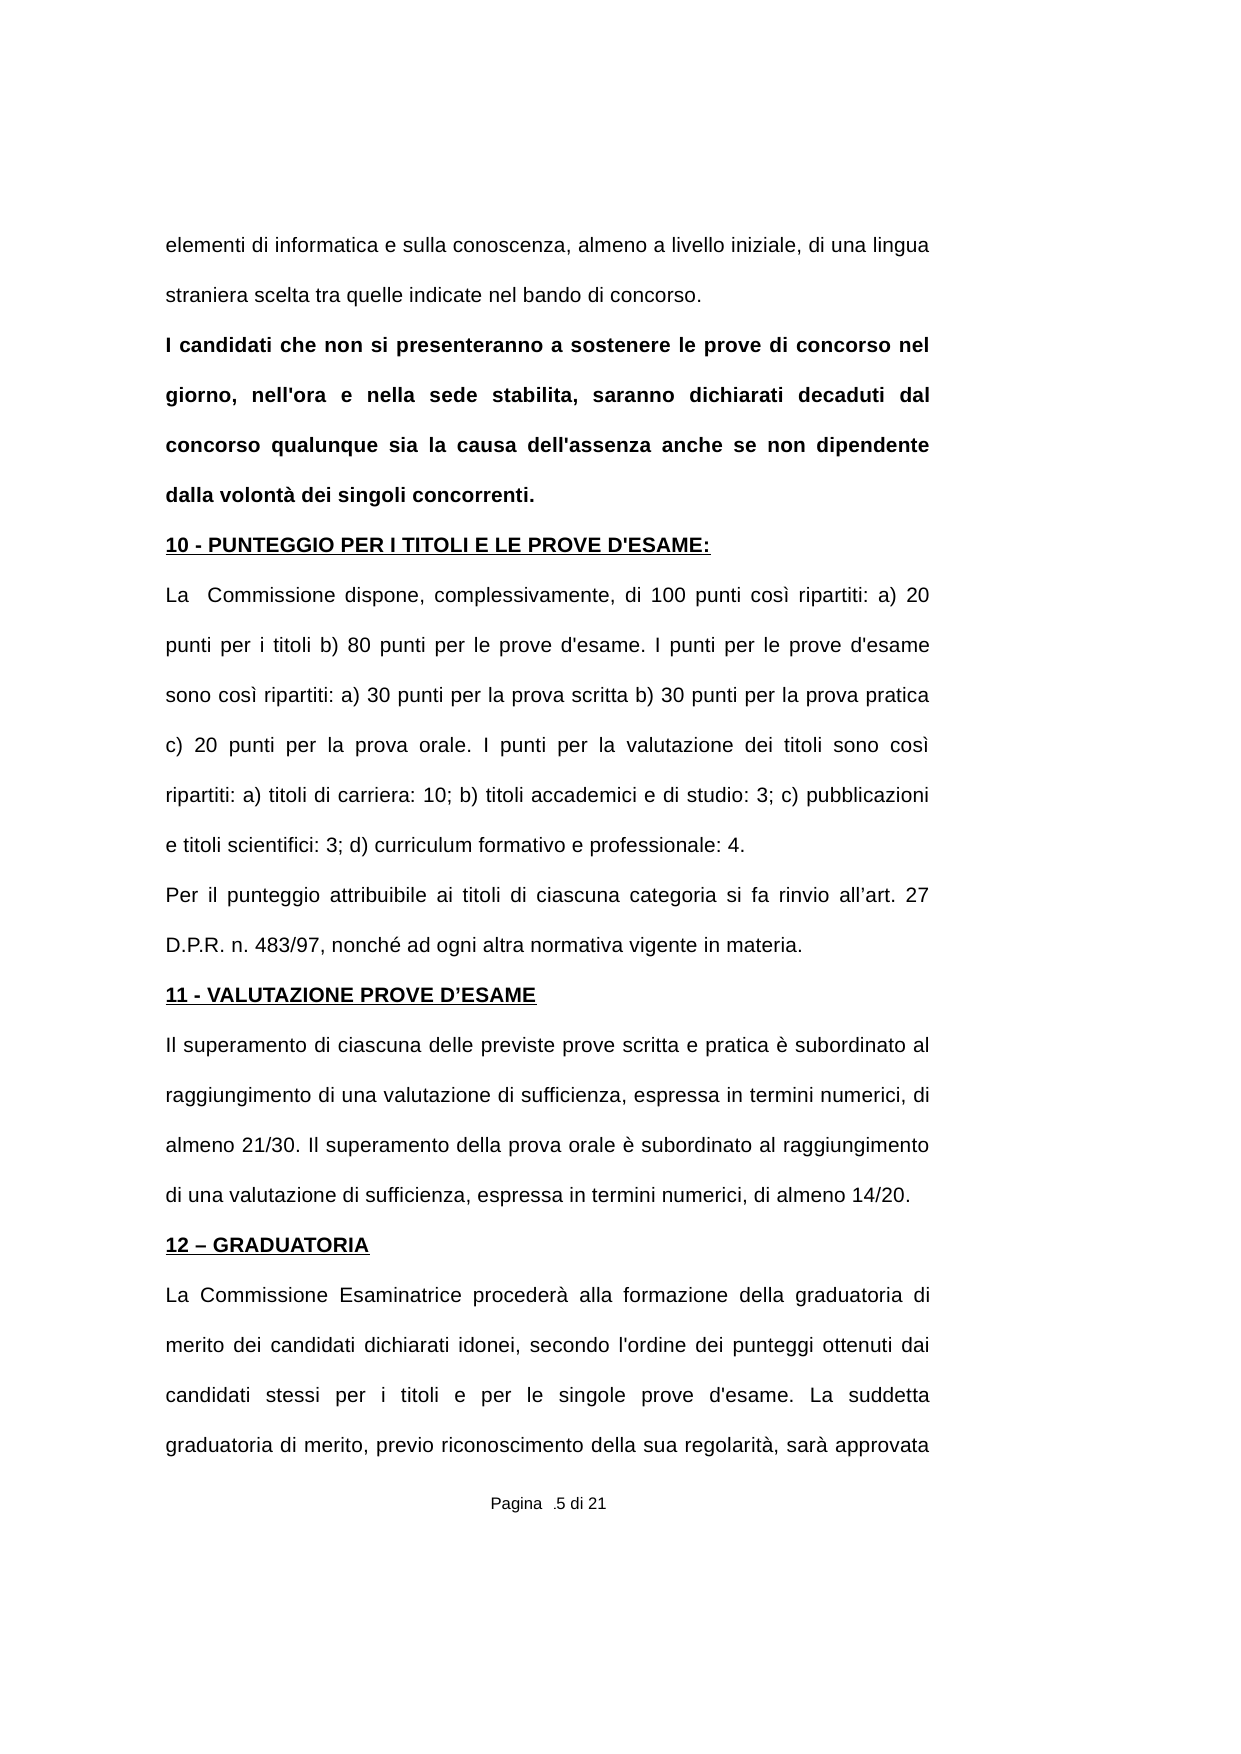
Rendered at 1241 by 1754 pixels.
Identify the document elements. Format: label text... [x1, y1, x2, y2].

text La Commissione Esaminatrice procederà alla formazione della graduatoria di merito dei candidati dichiarati idonei, secondo l'ordine dei punteggi ottenuti dai candidati stessi per i titoli e per le singole prove d'esame. La suddetta graduatoria di merito, previo riconoscimento della sua regolarità, sarà approvata [165, 1257, 931, 1457]
text I candidati che non si presenteranno a sostenere le prove di concorso nel giorno, nell'ora e nella sede stabilita, saranno dichiarati decaduti dal concorso qualunque sia la causa dell'assenza anche se non dipendente dalla volontà dei singoli concorrenti. [165, 307, 931, 507]
text 12 – GRADUATORIA [165, 1207, 931, 1257]
text 10 - PUNTEGGIO PER I TITOLI E LE PROVE D'ESAME: [165, 507, 931, 557]
text 11 - VALUTAZIONE PROVE D’ESAME [165, 957, 931, 1007]
text Per il punteggio attribuibile ai titoli di ciascuna categoria si fa rinvio all’art. 27 D.P.R. n. 483/97, nonché ad ogni altra normativa vigente in materia. [165, 857, 931, 957]
text Il superamento di ciascuna delle previste prove scritta e pratica è subordinato al raggiungimento di una valutazione di sufficienza, espressa in termini numerici, di almeno 21/30. Il superamento della prova orale è subordinato al raggiungimento di una valutazione di sufficienza, espressa in termini numerici, di almeno 14/20. [165, 1007, 931, 1207]
list elementi di informatica e sulla conoscenza, almeno a livello iniziale, di una lingua straniera scelta tra quelle indicate nel bando di concorso. [165, 207, 931, 307]
text La Commissione dispone, complessivamente, di 100 punti così ripartiti: a) 20 punti per i titoli b) 80 punti per le prove d'esame. I punti per le prove d'esame sono così ripartiti: a) 30 punti per la prova scritta b) 30 punti per la prova pratica c) 20 punti per la prova orale. I punti per la valutazione dei titoli sono così ripartiti: a) titoli di carriera: 10; b) titoli accademici e di studio: 3; c) pubblicazioni e titoli scientifici: 3; d) curriculum formativo e professionale: 4. [165, 557, 931, 857]
